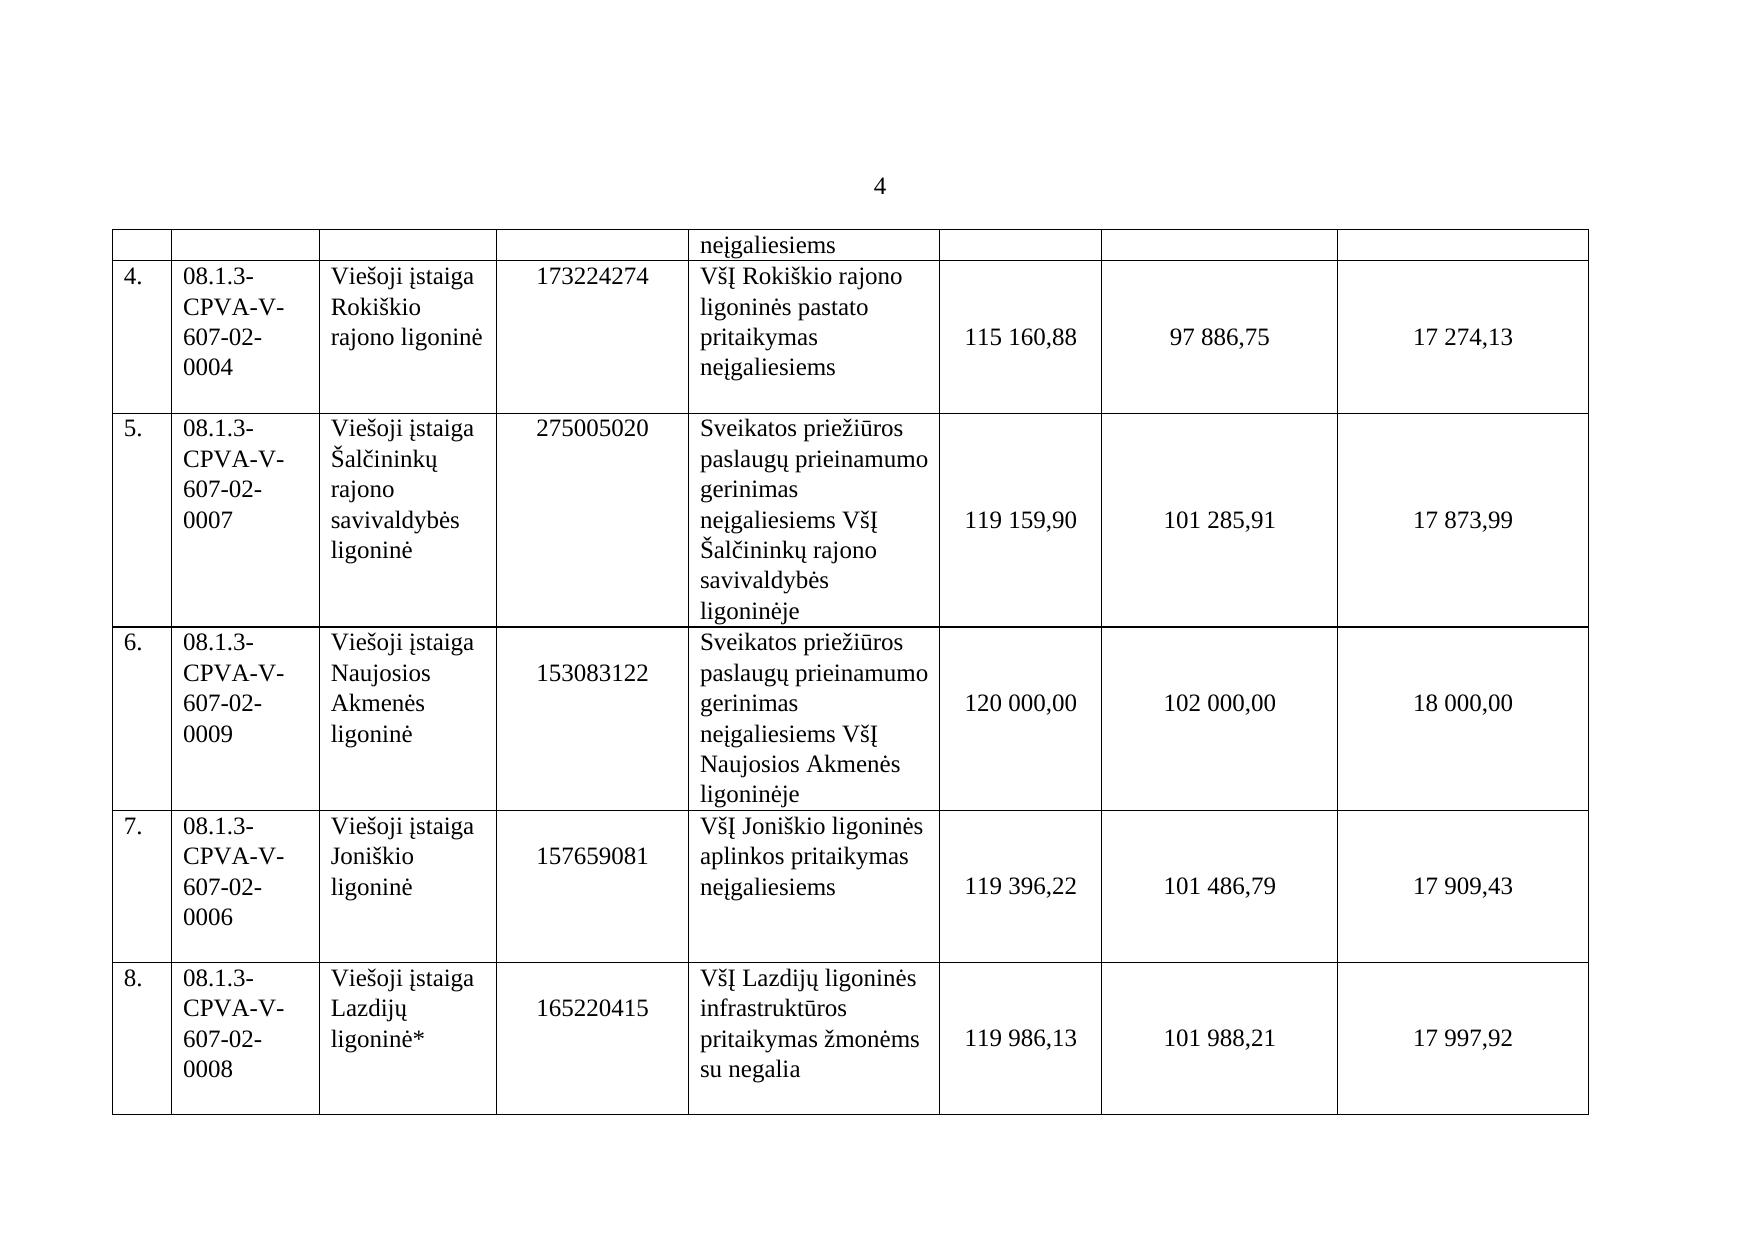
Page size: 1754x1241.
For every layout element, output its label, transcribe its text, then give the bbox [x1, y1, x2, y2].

table_cell 173224274 [497, 261, 688, 412]
table_cell 5. [113, 414, 171, 626]
table_cell [1102, 230, 1337, 260]
table_cell [320, 230, 496, 260]
table_cell 08.1.3-CPVA-V-607-02-0006 [172, 811, 319, 962]
table_cell 17 274,13 [1338, 261, 1588, 412]
table_cell 4. [113, 261, 171, 412]
table_cell 101 988,21 [1102, 963, 1337, 1114]
table_cell 119 986,13 [940, 963, 1101, 1114]
table_cell 119 396,22 [940, 811, 1101, 962]
table_cell Sveikatos priežiūros paslaugų prieinamumo gerinimas neįgaliesiems VšĮ Naujosios Akmenės ligoninėje [689, 628, 939, 810]
table_cell 08.1.3-CPVA-V-607-02-0009 [172, 628, 319, 810]
table_cell 7. [113, 811, 171, 962]
table_cell 8. [113, 963, 171, 1114]
table_cell Viešoji įstaiga Šalčininkų rajono savivaldybės ligoninė [320, 414, 496, 626]
table_cell 275005020 [497, 414, 688, 626]
table_cell Viešoji įstaiga Rokiškio rajono ligoninė [320, 261, 496, 412]
table_cell Sveikatos priežiūros paslaugų prieinamumo gerinimas neįgaliesiems VšĮ Šalčininkų rajono savivaldybės ligoninėje [689, 414, 939, 626]
table_cell VšĮ Lazdijų ligoninės infrastruktūros pritaikymas žmonėms su negalia [689, 963, 939, 1114]
table_cell 119 159,90 [940, 414, 1101, 626]
table_cell 153083122 [497, 628, 688, 810]
table_cell 165220415 [497, 963, 688, 1114]
table_cell [113, 230, 171, 260]
table_cell 18 000,00 [1338, 628, 1588, 810]
table_cell 102 000,00 [1102, 628, 1337, 810]
table_cell 97 886,75 [1102, 261, 1337, 412]
table_cell [497, 230, 688, 260]
table_cell VšĮ Rokiškio rajono ligoninės pastato pritaikymas neįgaliesiems [689, 261, 939, 412]
table_cell 115 160,88 [940, 261, 1101, 412]
table_cell 101 486,79 [1102, 811, 1337, 962]
table_cell Viešoji įstaiga Lazdijų ligoninė* [320, 963, 496, 1114]
table_cell VšĮ Joniškio ligoninės aplinkos pritaikymas neįgaliesiems [689, 811, 939, 962]
table_cell 120 000,00 [940, 628, 1101, 810]
table_cell neįgaliesiems [689, 230, 939, 260]
table_cell 157659081 [497, 811, 688, 962]
table_cell [1338, 230, 1588, 260]
table_cell 17 997,92 [1338, 963, 1588, 1114]
table_cell 6. [113, 628, 171, 810]
table_cell [940, 230, 1101, 260]
table_cell 08.1.3-CPVA-V-607-02-0008 [172, 963, 319, 1114]
table_cell Viešoji įstaiga Naujosios Akmenės ligoninė [320, 628, 496, 810]
table_cell 08.1.3-CPVA-V-607-02-0007 [172, 414, 319, 626]
table_cell [172, 230, 319, 260]
table_cell 17 909,43 [1338, 811, 1588, 962]
table_cell 17 873,99 [1338, 414, 1588, 626]
table_cell Viešoji įstaiga Joniškio ligoninė [320, 811, 496, 962]
table_cell 08.1.3-CPVA-V-607-02-0004 [172, 261, 319, 412]
table_cell 101 285,91 [1102, 414, 1337, 626]
